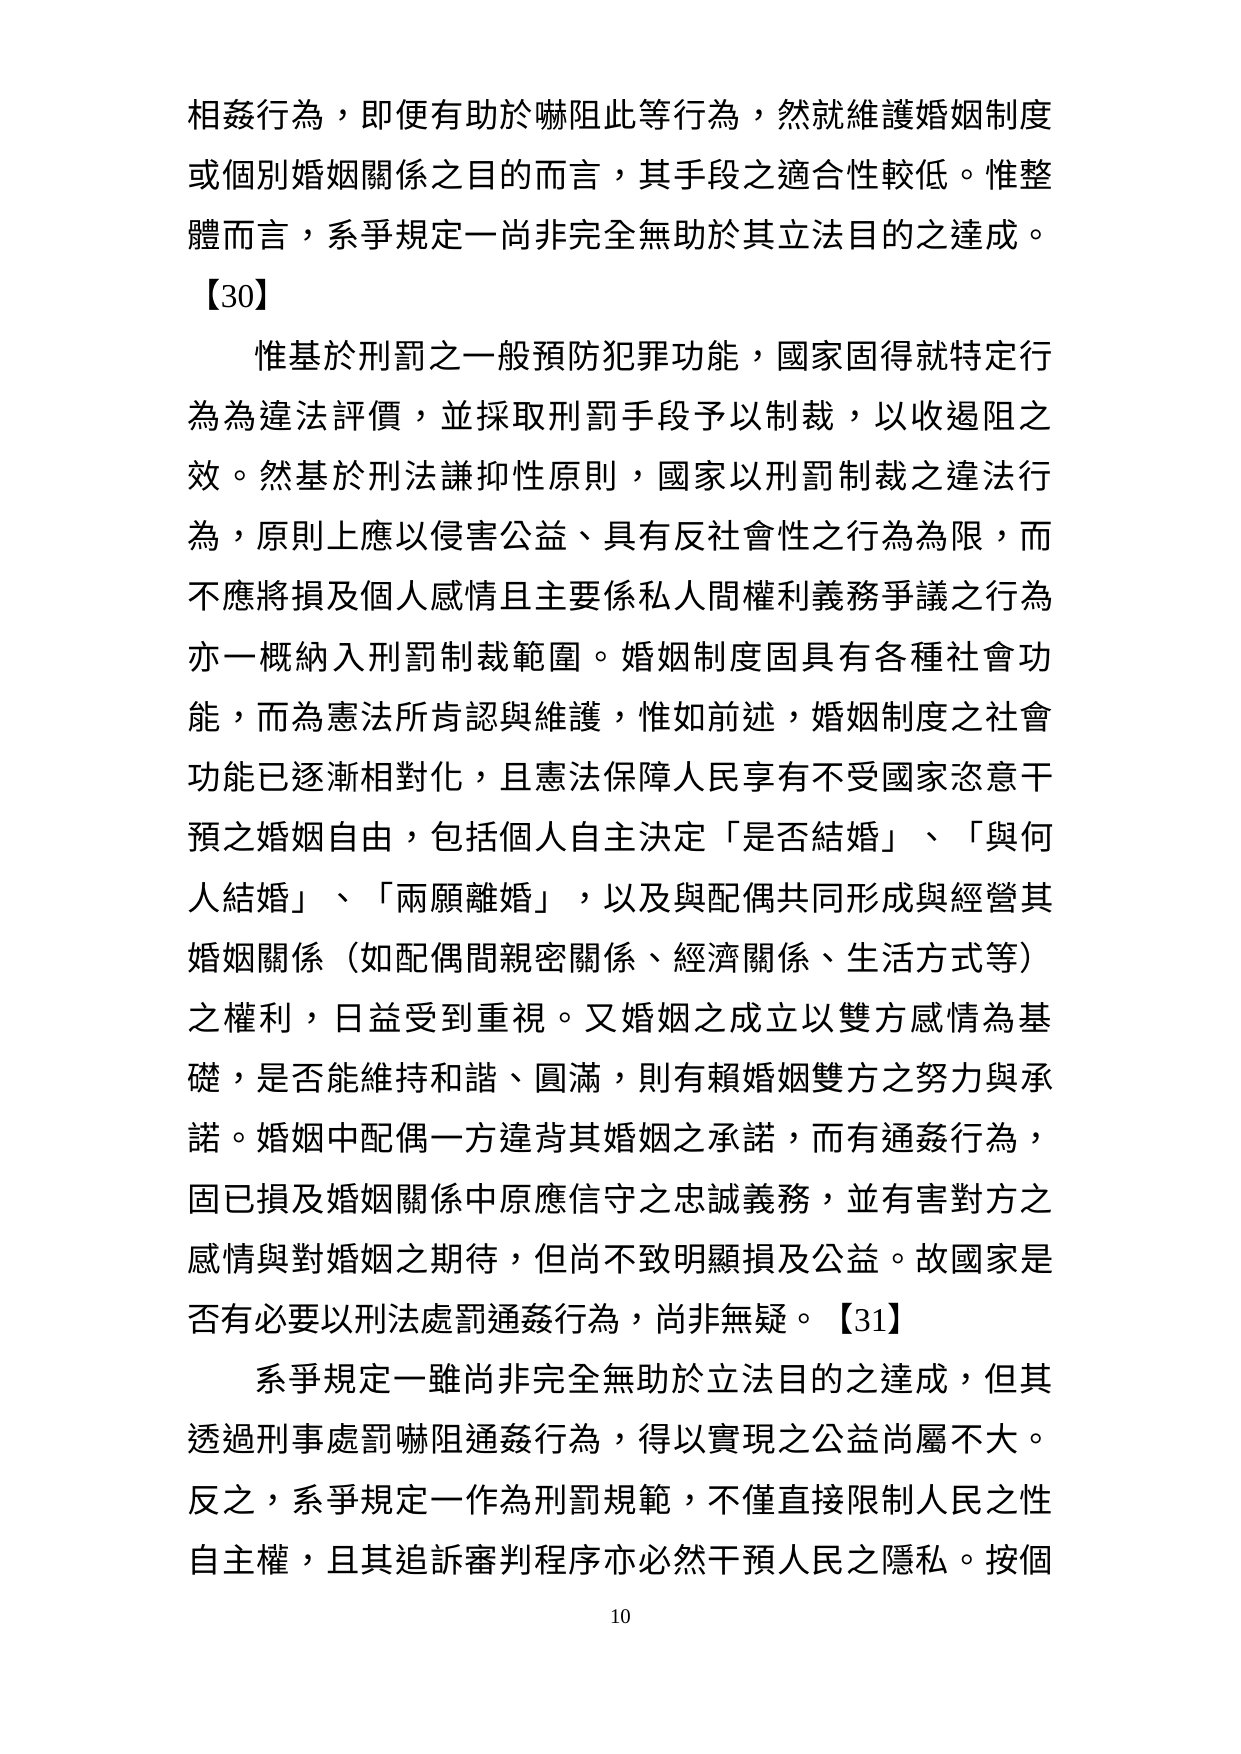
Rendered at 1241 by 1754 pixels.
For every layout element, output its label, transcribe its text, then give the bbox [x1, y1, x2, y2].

text 系爭規定一雖尚非完全無助於立法目的之達成，但其透過刑事處罰嚇阻通姦行為，得以實現之公益尚屬不大。反之，系爭規定一作為刑罰規範，不僅直接限制人民之性自主權，且其追訴審判程序亦必然干預人民之隱私。按個 [187, 1353, 1053, 1582]
text 惟基於刑罰之一般預防犯罪功能，國家固得就特定行為為違法評價，並採取刑罰手段予以制裁，以收遏阻之效。然基於刑法謙抑性原則，國家以刑罰制裁之違法行為，原則上應以侵害公益、具有反社會性之行為為限，而不應將損及個人感情且主要係私人間權利義務爭議之行為亦一概納入刑罰制裁範圍。婚姻制度固具有各種社會功能，而為憲法所肯認與維護，惟如前述，婚姻制度之社會功能已逐漸相對化，且憲法保障人民享有不受國家恣意干預之婚姻自由，包括個人自主決定「是否結婚」、「與何人結婚」、「兩願離婚」，以及與配偶共同形成與經營其婚姻關係（如配偶間親密關係、經濟關係、生活方式等）之權利，日益受到重視。又婚姻之成立以雙方感情為基礎，是否能維持和諧、圓滿，則有賴婚姻雙方之努力與承諾。婚姻中配偶一方違背其婚姻之承諾，而有通姦行為，固已損及婚姻關係中原應信守之忠誠義務，並有害對方之感情與對婚姻之期待，但尚不致明顯損及公益。故國家是否有必要以刑法處罰通姦行為，尚非無疑。【31】 [187, 329, 1053, 1341]
text 相姦行為，即便有助於嚇阻此等行為，然就維護婚姻制度或個別婚姻關係之目的而言，其手段之適合性較低。惟整體而言，系爭規定一尚非完全無助於其立法目的之達成。【30】 [187, 89, 1053, 317]
